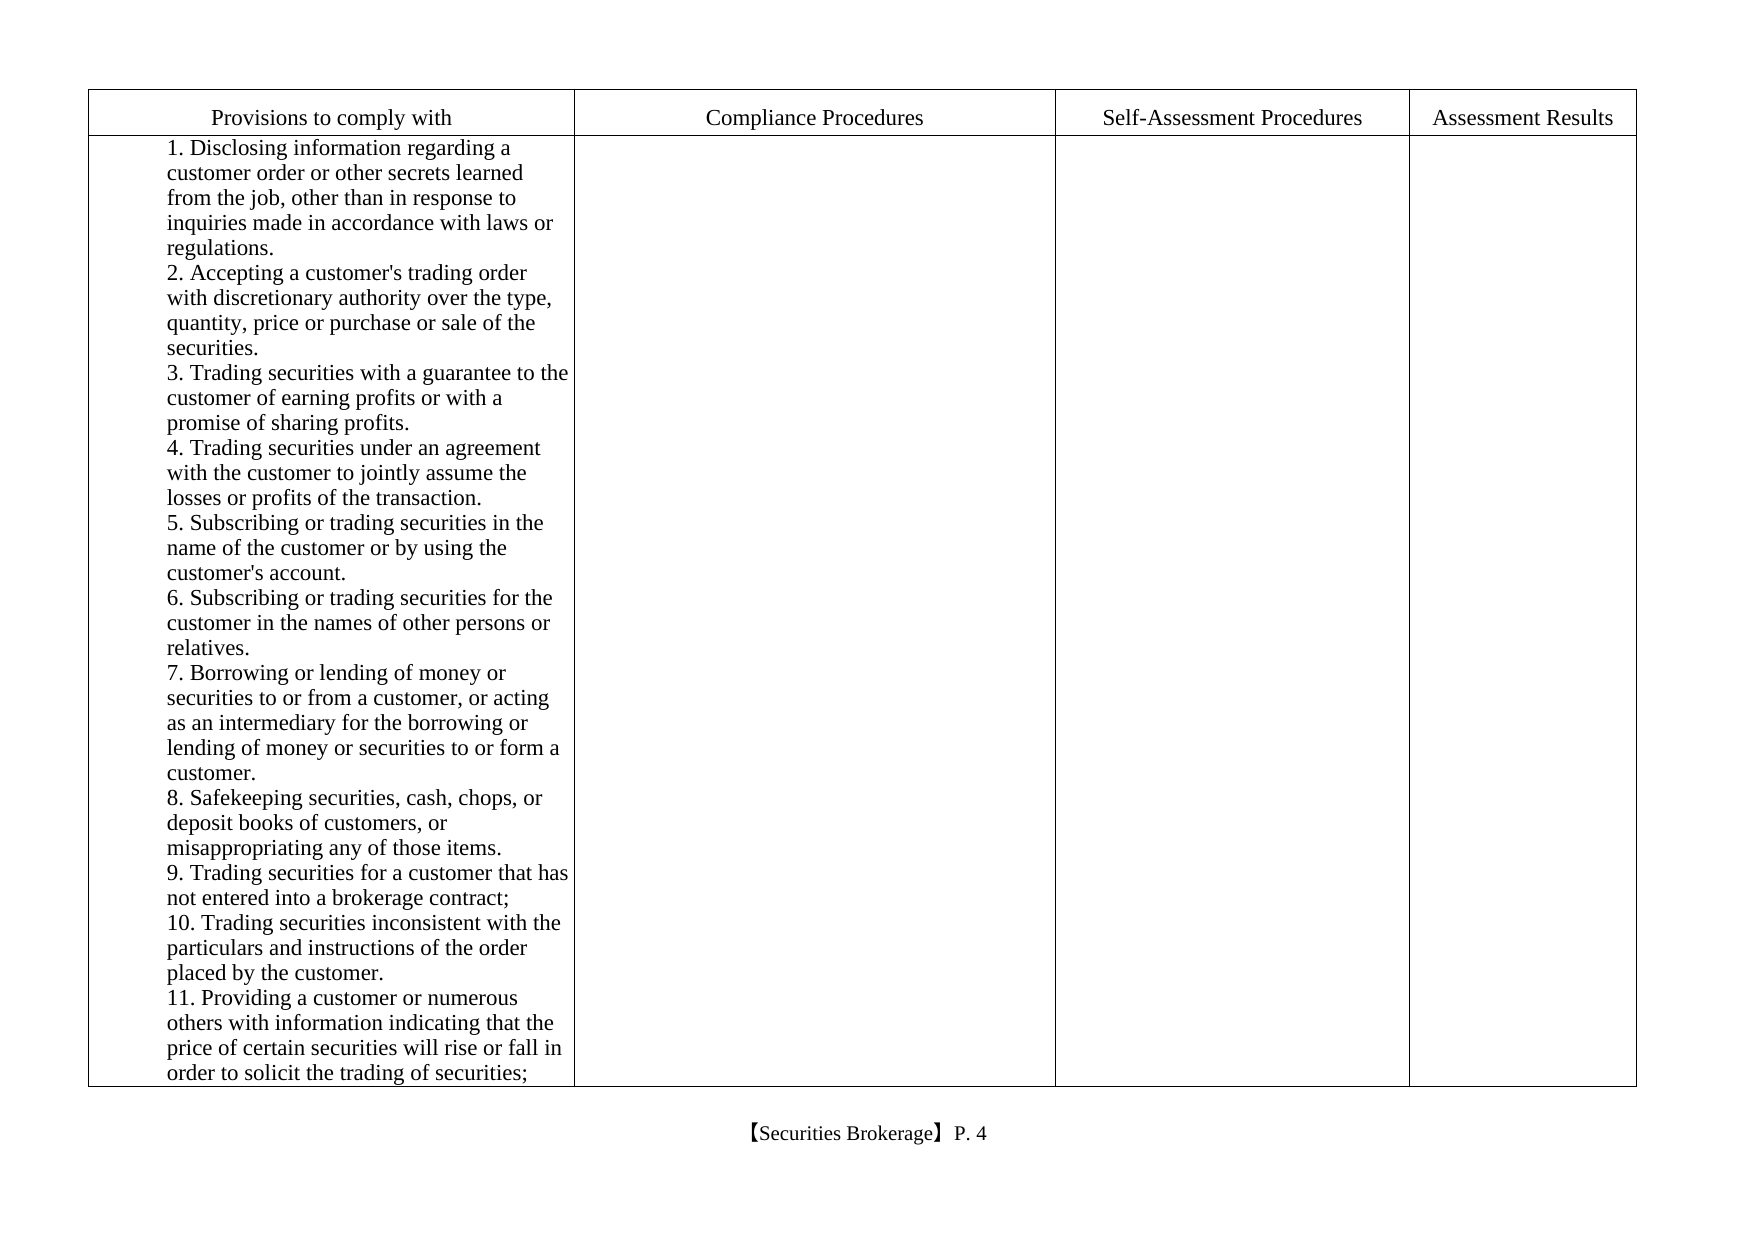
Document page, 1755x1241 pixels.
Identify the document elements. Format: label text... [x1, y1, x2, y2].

table_cell [575, 136, 1055, 1086]
table_header Provisions to comply with [89, 90, 574, 134]
table_header Compliance Procedures [575, 90, 1055, 134]
table_header Assessment Results [1410, 90, 1636, 134]
table_cell [1410, 136, 1636, 1086]
table_cell [1056, 136, 1409, 1086]
table_cell 1. Disclosing information regarding a customer order or other secrets learned from the job, other than in response to inquiries made in accordance with laws or regulations. 2. Accepting a customer's trading order with discretionary authority over the type, quantity, price or purchase or sale of the securities. 3. Trading securities with a guarantee to the customer of earning profits or with a promise of sharing profits. 4. Trading securities under an agreement with the customer to jointly assume the losses or profits of the transaction. 5. Subscribing or trading securities in the name of the customer or by using the customer's account. 6. Subscribing or trading securities for the customer in the names of other persons or relatives. 7. Borrowing or lending of money or securities to or from a customer, or acting as an intermediary for the borrowing or lending of money or securities to or form a customer. 8. Safekeeping securities, cash, chops, or deposit books of customers, or misappropriating any of those items. 9. Trading securities for a customer that has not entered into a brokerage contract; 10. Trading securities inconsistent with the particulars and instructions of the order placed by the customer. 11. Providing a customer or numerous others with information indicating that the price of certain securities will rise or fall in order to solicit the trading of securities; [89, 136, 574, 1086]
table_header Self-Assessment Procedures [1056, 90, 1409, 134]
